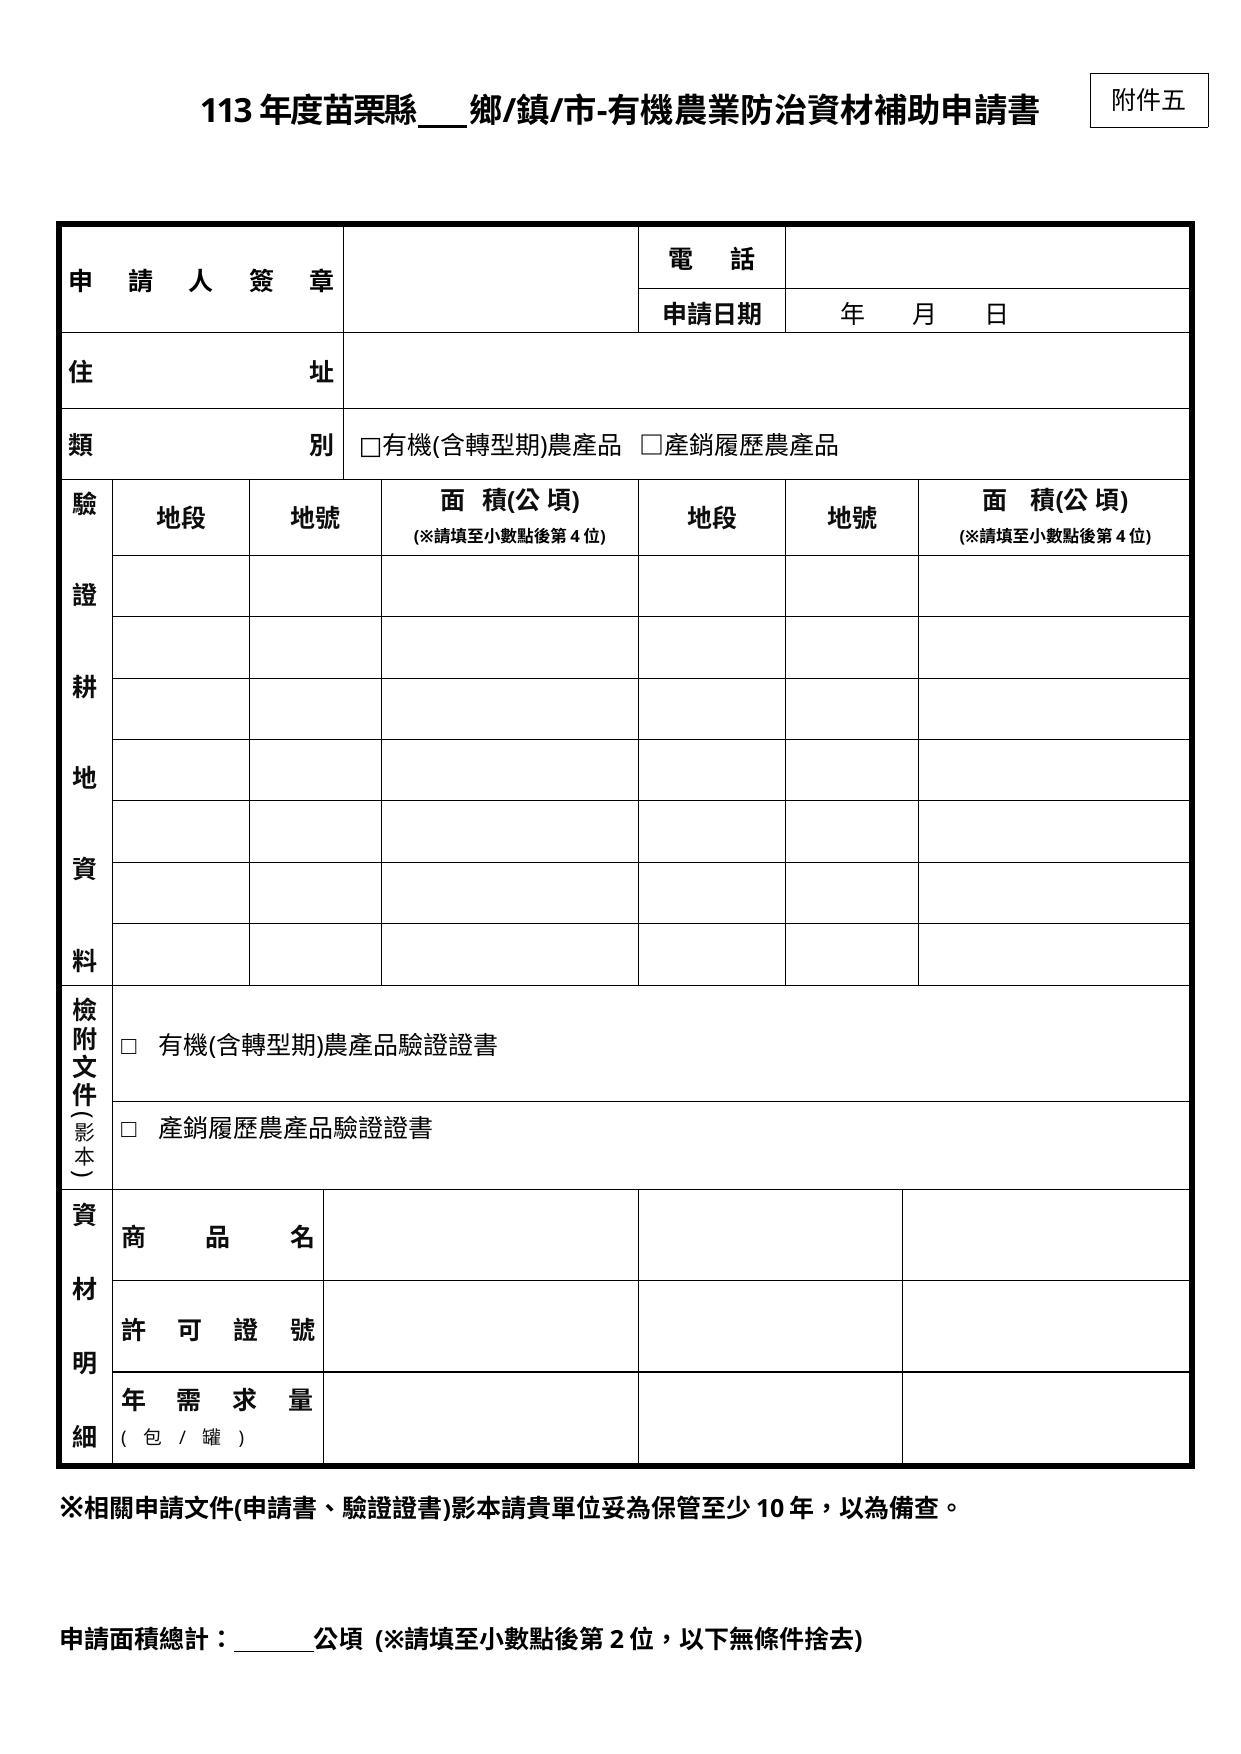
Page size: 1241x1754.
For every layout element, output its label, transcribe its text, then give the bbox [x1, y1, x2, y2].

table_cell [919, 740, 1189, 800]
table_cell [250, 924, 381, 985]
table_cell [324, 1281, 638, 1371]
table_cell 資材明細 [62, 1190, 112, 1463]
table_cell [324, 1190, 638, 1280]
table_cell [113, 679, 249, 739]
table_header 電 話 [639, 227, 785, 288]
table_cell 檢附文件(影本) [62, 986, 112, 1189]
table_cell [382, 679, 638, 739]
table_cell [324, 1373, 638, 1463]
table_cell [786, 617, 918, 677]
table_cell 面 積(公 頃) (※請填至小數點後第4位) [919, 480, 1189, 554]
table_header [344, 227, 638, 332]
table_header 申請人簽章 [62, 227, 343, 332]
table_cell [639, 924, 785, 985]
table_cell [919, 801, 1189, 862]
table_cell [113, 801, 249, 862]
table_cell 許可證號 [113, 1281, 323, 1371]
table_cell [639, 1190, 902, 1280]
table_cell 地段 [639, 480, 785, 554]
table_cell 有機(含轉型期)農產品驗證證書 [113, 986, 1189, 1101]
table_cell [382, 863, 638, 923]
table_cell 地號 [786, 480, 918, 554]
table_cell [786, 801, 918, 862]
table_cell [786, 740, 918, 800]
table_cell [786, 863, 918, 923]
table_cell [786, 924, 918, 985]
table_cell [382, 801, 638, 862]
table_cell [919, 679, 1189, 739]
text 申請面積總計： 公頃 (※請填至小數點後第2位，以下無條件捨去) [59, 1619, 1181, 1656]
table_cell 地段 [113, 480, 249, 554]
table_cell [639, 801, 785, 862]
table_cell 地號 [250, 480, 381, 554]
table_cell [113, 740, 249, 800]
table_cell [919, 617, 1189, 677]
table_cell 產銷履歷農產品驗證證書 [113, 1102, 1189, 1189]
table_cell [903, 1373, 1189, 1463]
text 附件五 [1105, 81, 1193, 117]
table_cell [113, 556, 249, 616]
table_cell 申請日期 [639, 289, 785, 332]
table_cell 住 址 [62, 333, 343, 408]
table_cell [903, 1190, 1189, 1280]
table_cell [113, 924, 249, 985]
table_cell 年 月 日 [786, 289, 1189, 332]
table_cell [639, 617, 785, 677]
table_cell [919, 924, 1189, 985]
table_cell [113, 863, 249, 923]
table_cell [639, 556, 785, 616]
table_cell [344, 333, 1189, 408]
table_cell [639, 1281, 902, 1371]
table_header [786, 227, 1189, 288]
table_cell [919, 556, 1189, 616]
table_cell [250, 679, 381, 739]
table_cell [113, 617, 249, 677]
table_cell 商品名 [113, 1190, 323, 1280]
table_cell [639, 863, 785, 923]
table_cell 面 積(公 頃) (※請填至小數點後第4位) [382, 480, 638, 554]
text 113年度苗栗縣 鄉/鎮/市-有機農業防治資材補助申請書 [59, 71, 1181, 146]
table_cell 驗證耕地資料 [62, 480, 112, 985]
table_cell [786, 556, 918, 616]
table_cell [250, 801, 381, 862]
table_cell [639, 1373, 902, 1463]
table_cell 類別 [62, 409, 343, 478]
table_cell [919, 863, 1189, 923]
table_cell [903, 1281, 1189, 1371]
table_cell □有機(含轉型期)農產品 □產銷履歷農產品 [344, 409, 1189, 478]
table_cell [639, 740, 785, 800]
table_cell [382, 617, 638, 677]
table_cell 年需求量 (包/罐) [113, 1373, 323, 1463]
table_cell [250, 556, 381, 616]
table_cell [250, 617, 381, 677]
table_cell [382, 740, 638, 800]
table_cell [250, 740, 381, 800]
table_cell [382, 924, 638, 985]
table_cell [382, 556, 638, 616]
table_cell [250, 863, 381, 923]
table_cell [786, 679, 918, 739]
text ※相關申請文件(申請書、驗證證書)影本請貴單位妥為保管至少10年，以為備查。 [59, 1469, 1181, 1544]
table_cell [639, 679, 785, 739]
